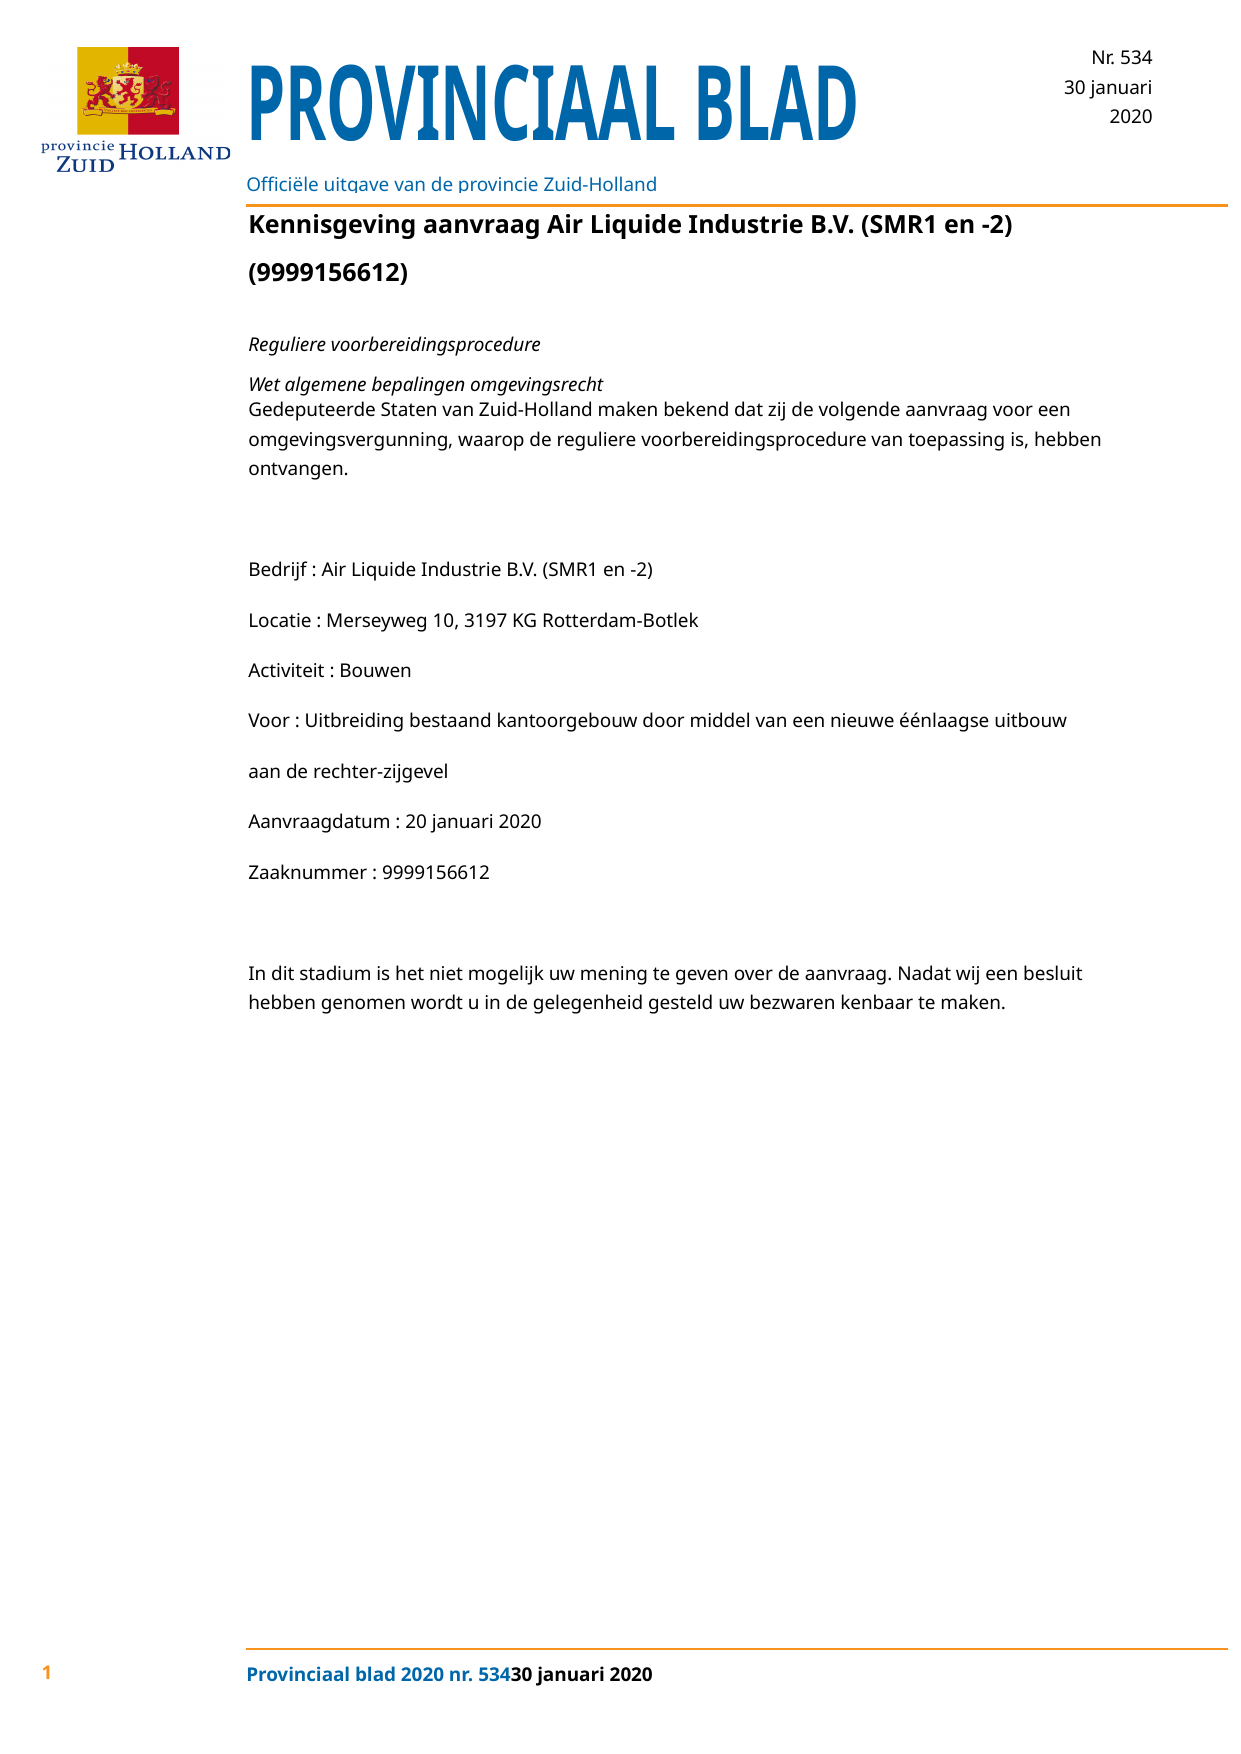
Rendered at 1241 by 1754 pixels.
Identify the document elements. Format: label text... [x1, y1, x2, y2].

text Locatie : Merseyweg 10, 3197 KG Rotterdam-Botlek [248, 607, 1152, 633]
text Zaaknummer : 9999156612 [248, 859, 1152, 885]
text In dit stadium is het niet mogelijk uw mening te geven over de aanvraag. Nadat wij een besluit hebben genomen wordt u in de gelegenheid gesteld uw bezwaren kenbaar te maken. [248, 960, 1152, 1015]
text Gedeputeerde Staten van Zuid-Holland maken bekend dat zij de volgende aanvraag voor een omgevingsvergunning, waarop de reguliere voorbereidingsprocedure van toepassing is, hebben ontvangen. [248, 396, 1152, 481]
text Bedrijf : Air Liquide Industrie B.V. (SMR1 en -2) [248, 556, 1152, 582]
text Wet algemene bepalingen omgevingsrecht [248, 371, 1152, 396]
text Voor : Uitbreiding bestaand kantoorgebouw door middel van een nieuwe éénlaagse uitbouw [248, 708, 1152, 733]
text Activiteit : Bouwen [248, 657, 1152, 683]
text Aanvraagdatum : 20 januari 2020 [248, 808, 1152, 834]
text aan de rechter-zijgevel [248, 758, 1152, 784]
picture [41, 47, 231, 172]
text Reguliere voorbereidingsprocedure [248, 331, 1152, 357]
text Kennisgeving aanvraag Air Liquide Industrie B.V. (SMR1 en -2) (9999156612) [248, 207, 1152, 288]
